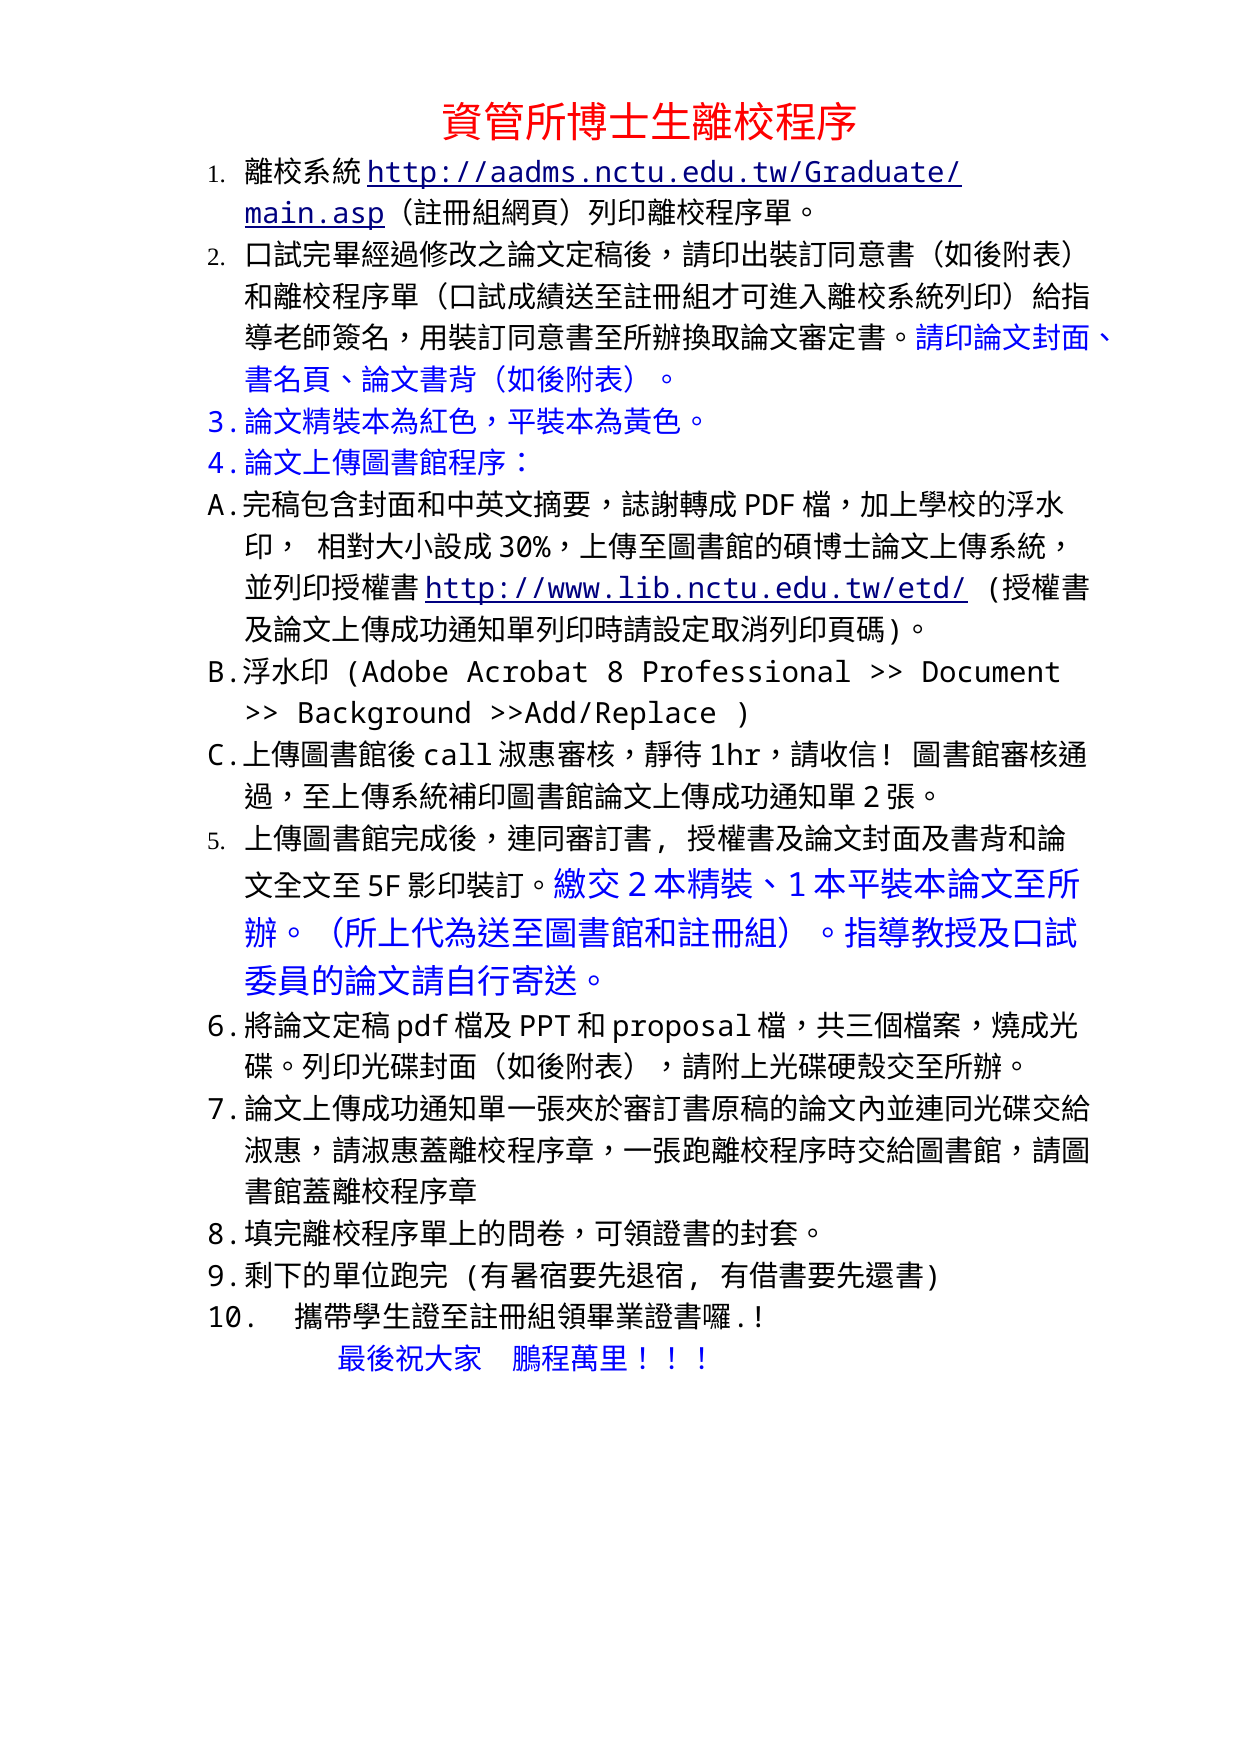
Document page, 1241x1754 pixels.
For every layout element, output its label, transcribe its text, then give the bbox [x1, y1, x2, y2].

text 資管所博士生離校程序 [207, 89, 1092, 149]
list 口試完畢經過修改之論文定稿後，請印出裝訂同意書（如後附表）和離校程序單（口試成績送至註冊組才可進入離校系統列印）給指導老師簽名，用裝訂同意書至所辦換取論文審定書。請印論文封面、書名頁、論文書背（如後附表）。 [207, 232, 1092, 399]
list 填完離校程序單上的問卷，可領證書的封套。 [207, 1211, 1092, 1253]
list 離校系統http://aadms.nctu.edu.tw/Graduate/main.asp（註冊組網頁）列印離校程序單。 [207, 149, 1092, 232]
list 將論文定稿pdf檔及PPT和proposal檔，共三個檔案，燒成光碟。列印光碟封面（如後附表），請附上光碟硬殼交至所辦。 [207, 1003, 1092, 1086]
list 上傳圖書館完成後，連同審訂書, 授權書及論文封面及書背和論文全文至5F影印裝訂。繳交2本精裝、1本平裝本論文至所辦。（所上代為送至圖書館和註冊組）。指導教授及口試委員的論文請自行寄送。 [207, 816, 1092, 1003]
text 最後祝大家 鵬程萬里！！！ [249, 1336, 1092, 1378]
list 論文精裝本為紅色，平裝本為黃色。 [207, 399, 1092, 441]
text A.完稿包含封面和中英文摘要，誌謝轉成PDF檔，加上學校的浮水印， 相對大小設成30%，上傳至圖書館的碩博士論文上傳系統，並列印授權書http://www.lib.nctu.edu.tw/etd/ (授權書及論文上傳成功通知單列印時請設定取消列印頁碼)。 [207, 482, 1092, 649]
list 剩下的單位跑完 (有暑宿要先退宿, 有借書要先還書) [207, 1253, 1092, 1294]
list 攜帶學生證至註冊組領畢業證書囉.! [207, 1294, 1092, 1336]
text C.上傳圖書館後call淑惠審核，靜待1hr，請收信! 圖書館審核通過，至上傳系統補印圖書館論文上傳成功通知單2張。 [207, 732, 1092, 816]
text B.浮水印 (Adobe Acrobat 8 Professional >> Document >> Background >>Add/Replace ) [207, 649, 1092, 732]
list 論文上傳成功通知單一張夾於審訂書原稿的論文內並連同光碟交給淑惠，請淑惠蓋離校程序章，一張跑離校程序時交給圖書館，請圖書館蓋離校程序章 [207, 1086, 1092, 1211]
list 論文上傳圖書館程序： [207, 441, 1092, 482]
